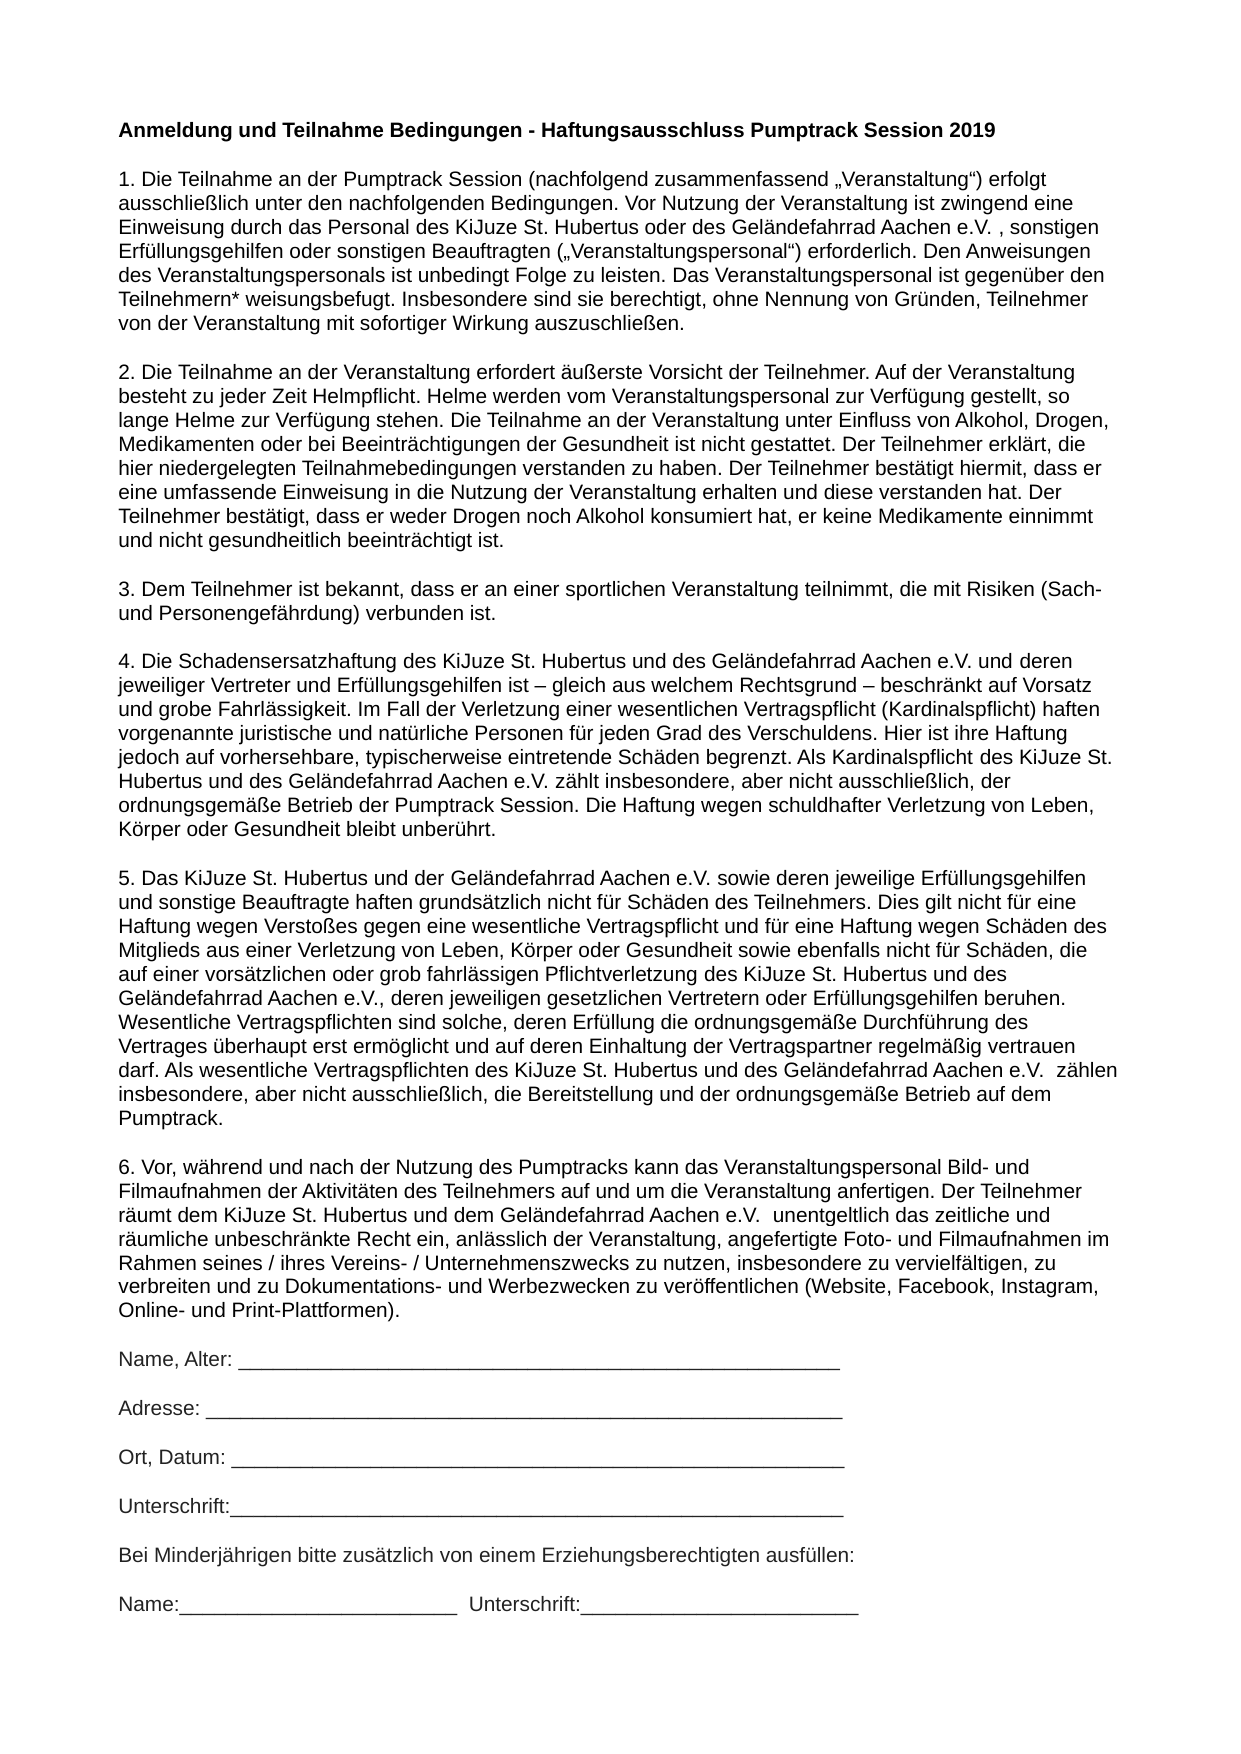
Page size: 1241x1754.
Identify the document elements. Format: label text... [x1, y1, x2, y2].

text Anmeldung und Teilnahme Bedingungen - Haftungsausschluss Pumptrack Session 2019 [118, 118, 1122, 142]
text Bei Minderjährigen bitte zusätzlich von einem Erziehungsberechtigten ausfüllen: [118, 1543, 1122, 1567]
text 4. Die Schadensersatzhaftung des KiJuze St. Hubertus und des Geländefahrrad Aachen e.V. und deren jeweiliger Vertreter und Erfüllungsgehilfen ist – gleich aus welchem Rechtsgrund – beschränkt auf Vorsatz und grobe Fahrlässigkeit. Im Fall der Verletzung einer wesentlichen Vertragspflicht (Kardinalspflicht) haften vorgenannte juristische und natürliche Personen für jeden Grad des Verschuldens. Hier ist ihre Haftung jedoch auf vorhersehbare, typischerweise eintretende Schäden begrenzt. Als Kardinalspflicht des KiJuze St. Hubertus und des Geländefahrrad Aachen e.V. zählt insbesondere, aber nicht ausschließlich, der ordnungsgemäße Betrieb der Pumptrack Session. Die Haftung wegen schuldhafter Verletzung von Leben, Körper oder Gesundheit bleibt unberührt. [118, 649, 1122, 841]
text Ort, Datum: _____________________________________________________ [118, 1445, 1122, 1469]
text 3. Dem Teilnehmer ist bekannt, dass er an einer sportlichen Veranstaltung teilnimmt, die mit Risiken (Sach- und Personengefährdung) verbunden ist. [118, 576, 1122, 624]
text 6. Vor, während und nach der Nutzung des Pumptracks kann das Veranstaltungspersonal Bild- und Filmaufnahmen der Aktivitäten des Teilnehmers auf und um die Veranstaltung anfertigen. Der Teilnehmer räumt dem KiJuze St. Hubertus und dem Geländefahrrad Aachen e.V. unentgeltlich das zeitliche und räumliche unbeschränkte Recht ein, anlässlich der Veranstaltung, angefertigte Foto- und Filmaufnahmen im Rahmen seines / ihres Vereins- / Unternehmenszwecks zu nutzen, insbesondere zu vervielfältigen, zu verbreiten und zu Dokumentations- und Werbezwecken zu veröffentlichen (Website, Facebook, Instagram, Online- und Print-Plattformen). [118, 1154, 1122, 1322]
text Name, Alter: ____________________________________________________ [118, 1347, 1122, 1371]
text Name:________________________ Unterschrift:________________________ [118, 1592, 1122, 1616]
text Adresse: _______________________________________________________ [118, 1396, 1122, 1420]
text Unterschrift:_____________________________________________________ [118, 1494, 1122, 1518]
text 5. Das KiJuze St. Hubertus und der Geländefahrrad Aachen e.V. sowie deren jeweilige Erfüllungsgehilfen und sonstige Beauftragte haften grundsätzlich nicht für Schäden des Teilnehmers. Dies gilt nicht für eine Haftung wegen Verstoßes gegen eine wesentliche Vertragspflicht und für eine Haftung wegen Schäden des Mitglieds aus einer Verletzung von Leben, Körper oder Gesundheit sowie ebenfalls nicht für Schäden, die auf einer vorsätzlichen oder grob fahrlässigen Pflichtverletzung des KiJuze St. Hubertus und des Geländefahrrad Aachen e.V., deren jeweiligen gesetzlichen Vertretern oder Erfüllungsgehilfen beruhen. Wesentliche Vertragspflichten sind solche, deren Erfüllung die ordnungsgemäße Durchführung des Vertrages überhaupt erst ermöglicht und auf deren Einhaltung der Vertragspartner regelmäßig vertrauen darf. Als wesentliche Vertragspflichten des KiJuze St. Hubertus und des Geländefahrrad Aachen e.V. zählen insbesondere, aber nicht ausschließlich, die Bereitstellung und der ordnungsgemäße Betrieb auf dem Pumptrack. [118, 866, 1122, 1129]
text 2. Die Teilnahme an der Veranstaltung erfordert äußerste Vorsicht der Teilnehmer. Auf der Veranstaltung besteht zu jeder Zeit Helmpflicht. Helme werden vom Veranstaltungspersonal zur Verfügung gestellt, so lange Helme zur Verfügung stehen. Die Teilnahme an der Veranstaltung unter Einfluss von Alkohol, Drogen, Medikamenten oder bei Beeinträchtigungen der Gesundheit ist nicht gestattet. Der Teilnehmer erklärt, die hier niedergelegten Teilnahmebedingungen verstanden zu haben. Der Teilnehmer bestätigt hiermit, dass er eine umfassende Einweisung in die Nutzung der Veranstaltung erhalten und diese verstanden hat. Der Teilnehmer bestätigt, dass er weder Drogen noch Alkohol konsumiert hat, er keine Medikamente einnimmt und nicht gesundheitlich beeinträchtigt ist. [118, 360, 1122, 551]
text 1. Die Teilnahme an der Pumptrack Session (nachfolgend zusammenfassend „Veranstaltung“) erfolgt ausschließlich unter den nachfolgenden Bedingungen. Vor Nutzung der Veranstaltung ist zwingend eine Einweisung durch das Personal des KiJuze St. Hubertus oder des Geländefahrrad Aachen e.V. , sonstigen Erfüllungsgehilfen oder sonstigen Beauftragten („Veranstaltungspersonal“) erforderlich. Den Anweisungen des Veranstaltungspersonals ist unbedingt Folge zu leisten. Das Veranstaltungspersonal ist gegenüber den Teilnehmern* weisungsbefugt. Insbesondere sind sie berechtigt, ohne Nennung von Gründen, Teilnehmer von der Veranstaltung mit sofortiger Wirkung auszuschließen. [118, 167, 1122, 335]
